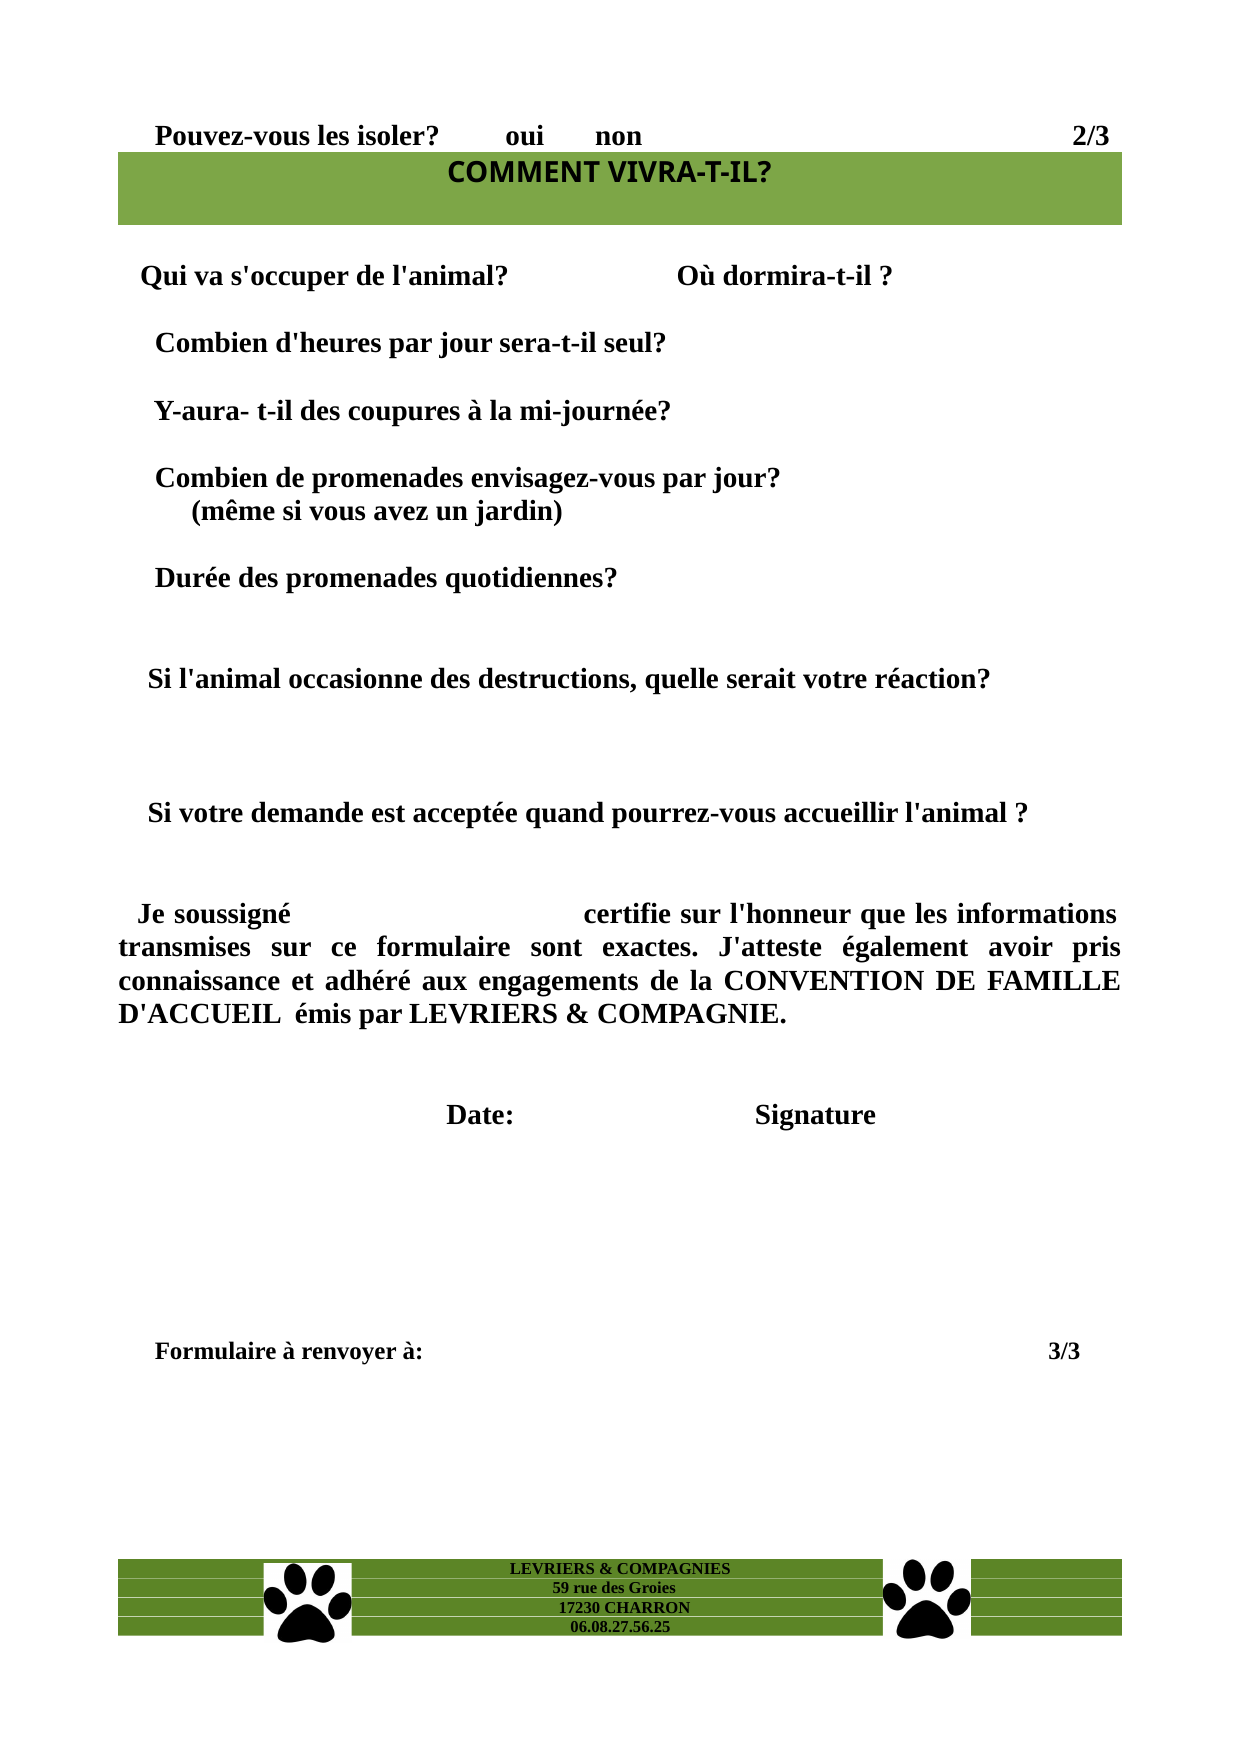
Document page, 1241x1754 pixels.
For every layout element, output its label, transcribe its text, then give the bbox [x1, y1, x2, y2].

text (même si vous avez un jardin) [118, 493, 1122, 527]
text Qui va s'occuper de l'animal? Où dormira-t-il ? [118, 258, 1122, 292]
text Y-aura- t-il des coupures à la mi-journée? [118, 393, 1122, 426]
text Si votre demande est acceptée quand pourrez-vous accueillir l'animal ? [118, 795, 1122, 829]
text Durée des promenades quotidiennes? [118, 560, 1122, 594]
text Combien d'heures par jour sera-t-il seul? [118, 326, 1122, 359]
text Date: Signature [118, 1097, 1122, 1131]
text COMMENT VIVRA-T-IL? [118, 152, 1122, 191]
text Pouvez-vous les isoler? oui non 2/3 [118, 118, 1122, 152]
text Combien de promenades envisagez-vous par jour? [118, 460, 1122, 493]
text Si l'animal occasionne des destructions, quelle serait votre réaction? [118, 661, 1122, 694]
picture [263, 1563, 352, 1643]
text Formulaire à renvoyer à: 3/3 [118, 1332, 1122, 1365]
picture [882, 1559, 971, 1639]
text Je soussigné certifie sur l'honneur que les informations transmises sur ce formulaire sont exactes. J'atteste également avoir pris connaissance et adhéré aux engagements de la CONVENTION DE FAMILLE D'ACCUEIL émis par LEVRIERS & COMPAGNIE. [118, 896, 1122, 1030]
